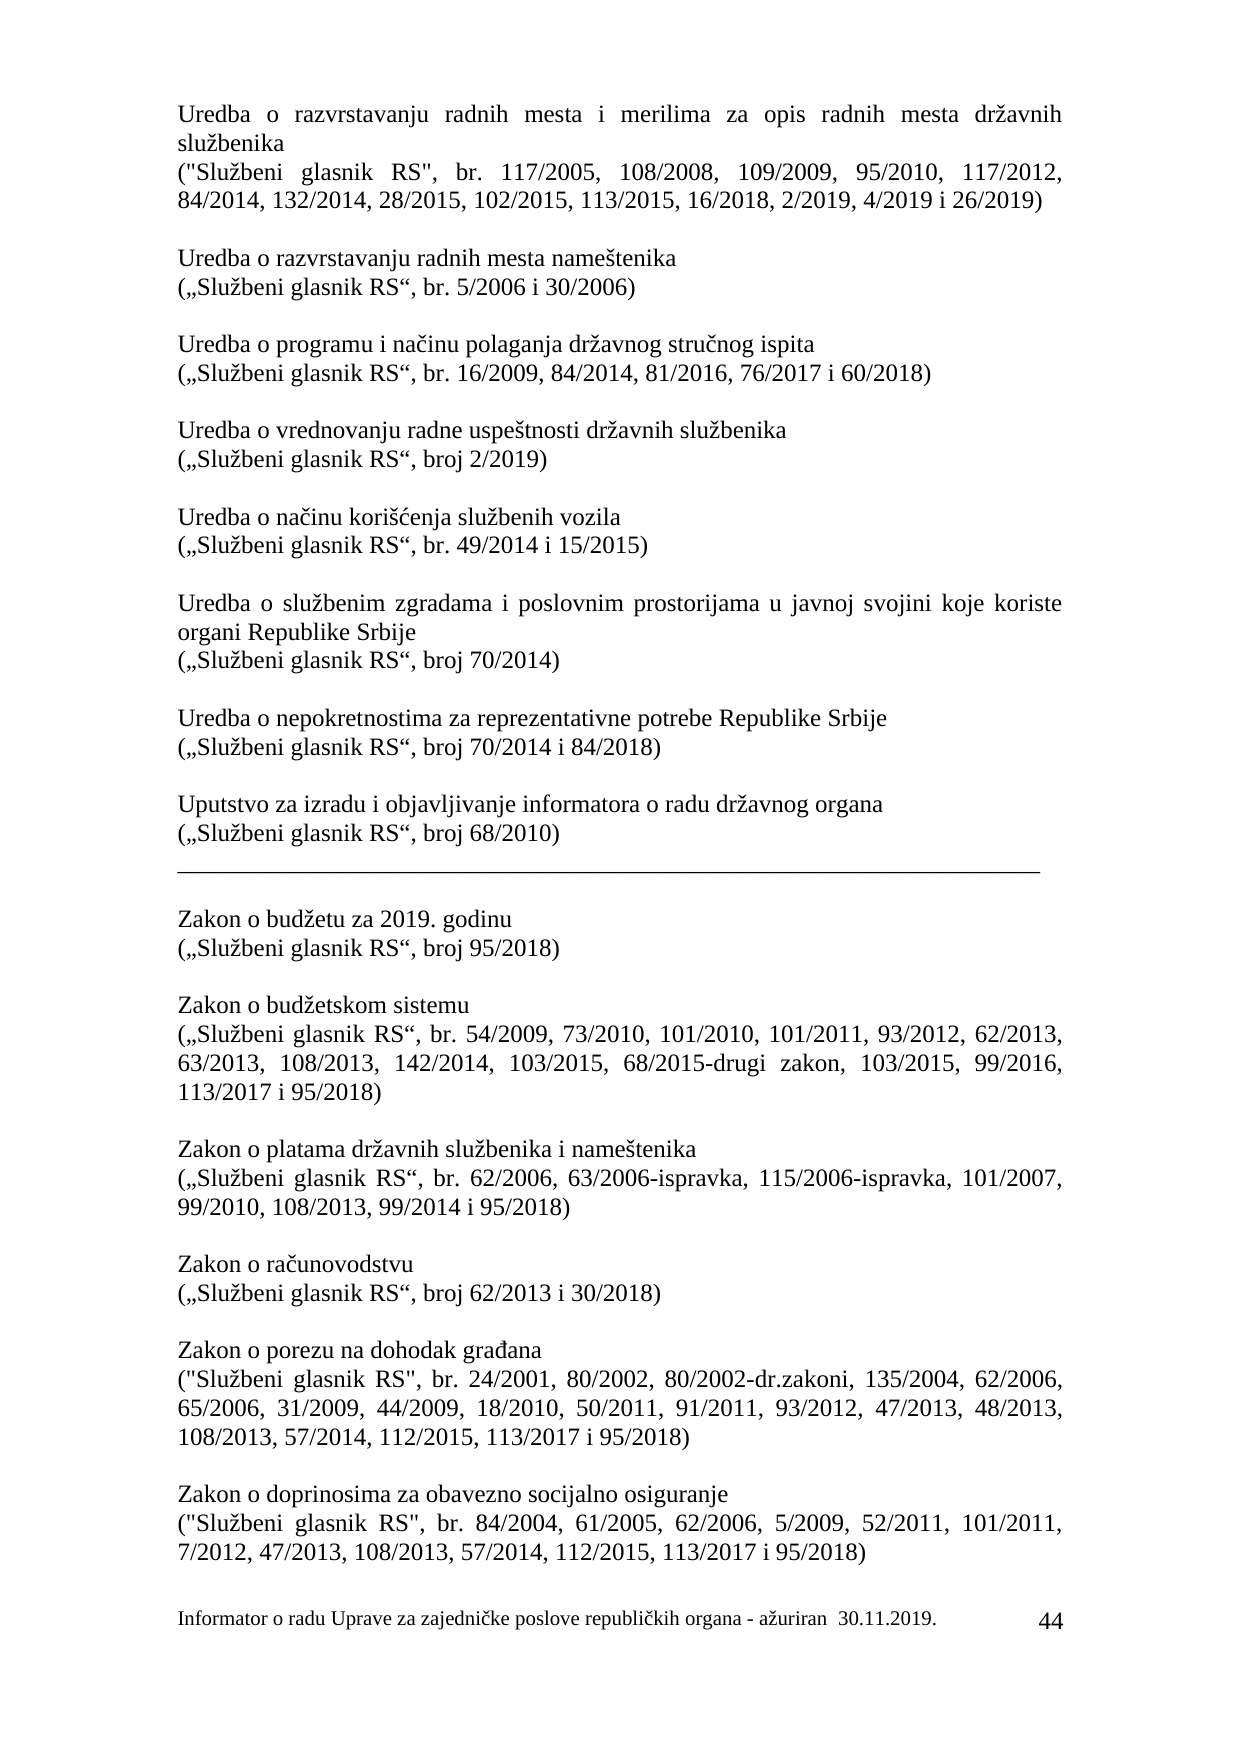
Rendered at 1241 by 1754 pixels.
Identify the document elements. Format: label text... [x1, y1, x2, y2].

text („Službeni glasnik RS“, broj 70/2014) [177, 645, 1063, 674]
text („Službeni glasnik RS“, br. 54/2009, 73/2010, 101/2010, 101/2011, 93/2012, 62/2013, 63/2013, 108/2013, 142/2014, 103/2015, 68/2015-drugi zakon, 103/2015, 99/2016, 113/2017 i 95/2018) [177, 1019, 1063, 1105]
text Zakon o računovodstvu [177, 1249, 1063, 1278]
text _____________________________________________________________________ [177, 847, 1063, 875]
text Zakon o porezu na dohodak građana [177, 1335, 1063, 1364]
text Uredba o programu i načinu polaganja državnog stručnog ispita [177, 329, 1063, 358]
text („Službeni glasnik RS“, broj 70/2014 i 84/2018) [177, 732, 1063, 760]
text („Službeni glasnik RS“, br. 5/2006 i 30/2006) [177, 272, 1063, 300]
text Zakon o budžetu za 2019. godinu [177, 904, 1063, 933]
text Zakon o budžetskom sistemu [177, 990, 1063, 1019]
text Uredba o službenim zgradama i poslovnim prostorijama u javnoj svojini koje koriste organi Republike Srbije [177, 588, 1063, 645]
text Uredba o razvrstavanju radnih mesta i merilima za opis radnih mesta državnih službenika [177, 99, 1063, 157]
text („Službeni glasnik RS“, broj 68/2010) [177, 818, 1063, 847]
text ("Službeni glasnik RS", br. 84/2004, 61/2005, 62/2006, 5/2009, 52/2011, 101/2011, 7/2012, 47/2013, 108/2013, 57/2014, 112/2015, 113/2017 i 95/2018) [177, 1508, 1063, 1565]
text Zakon o doprinosima za obavezno socijalno osiguranje [177, 1479, 1063, 1508]
text Uredba o nepokretnostima za reprezentativne potrebe Republike Srbije [177, 703, 1063, 732]
text Uredba o vrednovanju radne uspeštnosti državnih službenika [177, 415, 1063, 444]
text („Službeni glasnik RS“, broj 95/2018) [177, 933, 1063, 962]
text („Službeni glasnik RS“, br. 16/2009, 84/2014, 81/2016, 76/2017 i 60/2018) [177, 358, 1063, 387]
text („Službeni glasnik RS“, broj 62/2013 i 30/2018) [177, 1278, 1063, 1307]
text („Službeni glasnik RS“, br. 49/2014 i 15/2015) [177, 530, 1063, 559]
text („Službeni glasnik RS“, broj 2/2019) [177, 444, 1063, 473]
text Uredba o razvrstavanju radnih mesta nameštenika [177, 243, 1063, 272]
text Uredba o načinu korišćenja službenih vozila [177, 502, 1063, 530]
text Uputstvo za izradu i objavljivanje informatora o radu državnog organa [177, 789, 1063, 818]
text („Službeni glasnik RS“, br. 62/2006, 63/2006-ispravka, 115/2006-ispravka, 101/2007, 99/2010, 108/2013, 99/2014 i 95/2018) [177, 1163, 1063, 1220]
text ("Službeni glasnik RS", br. 117/2005, 108/2008, 109/2009, 95/2010, 117/2012, 84/2014, 132/2014, 28/2015, 102/2015, 113/2015, 16/2018, 2/2019, 4/2019 i 26/2019) [177, 157, 1063, 214]
text Zakon o platama državnih službenika i nameštenika [177, 1134, 1063, 1163]
text ("Službeni glasnik RS", br. 24/2001, 80/2002, 80/2002-dr.zakoni, 135/2004, 62/2006, 65/2006, 31/2009, 44/2009, 18/2010, 50/2011, 91/2011, 93/2012, 47/2013, 48/2013, 108/2013, 57/2014, 112/2015, 113/2017 i 95/2018) [177, 1364, 1063, 1450]
